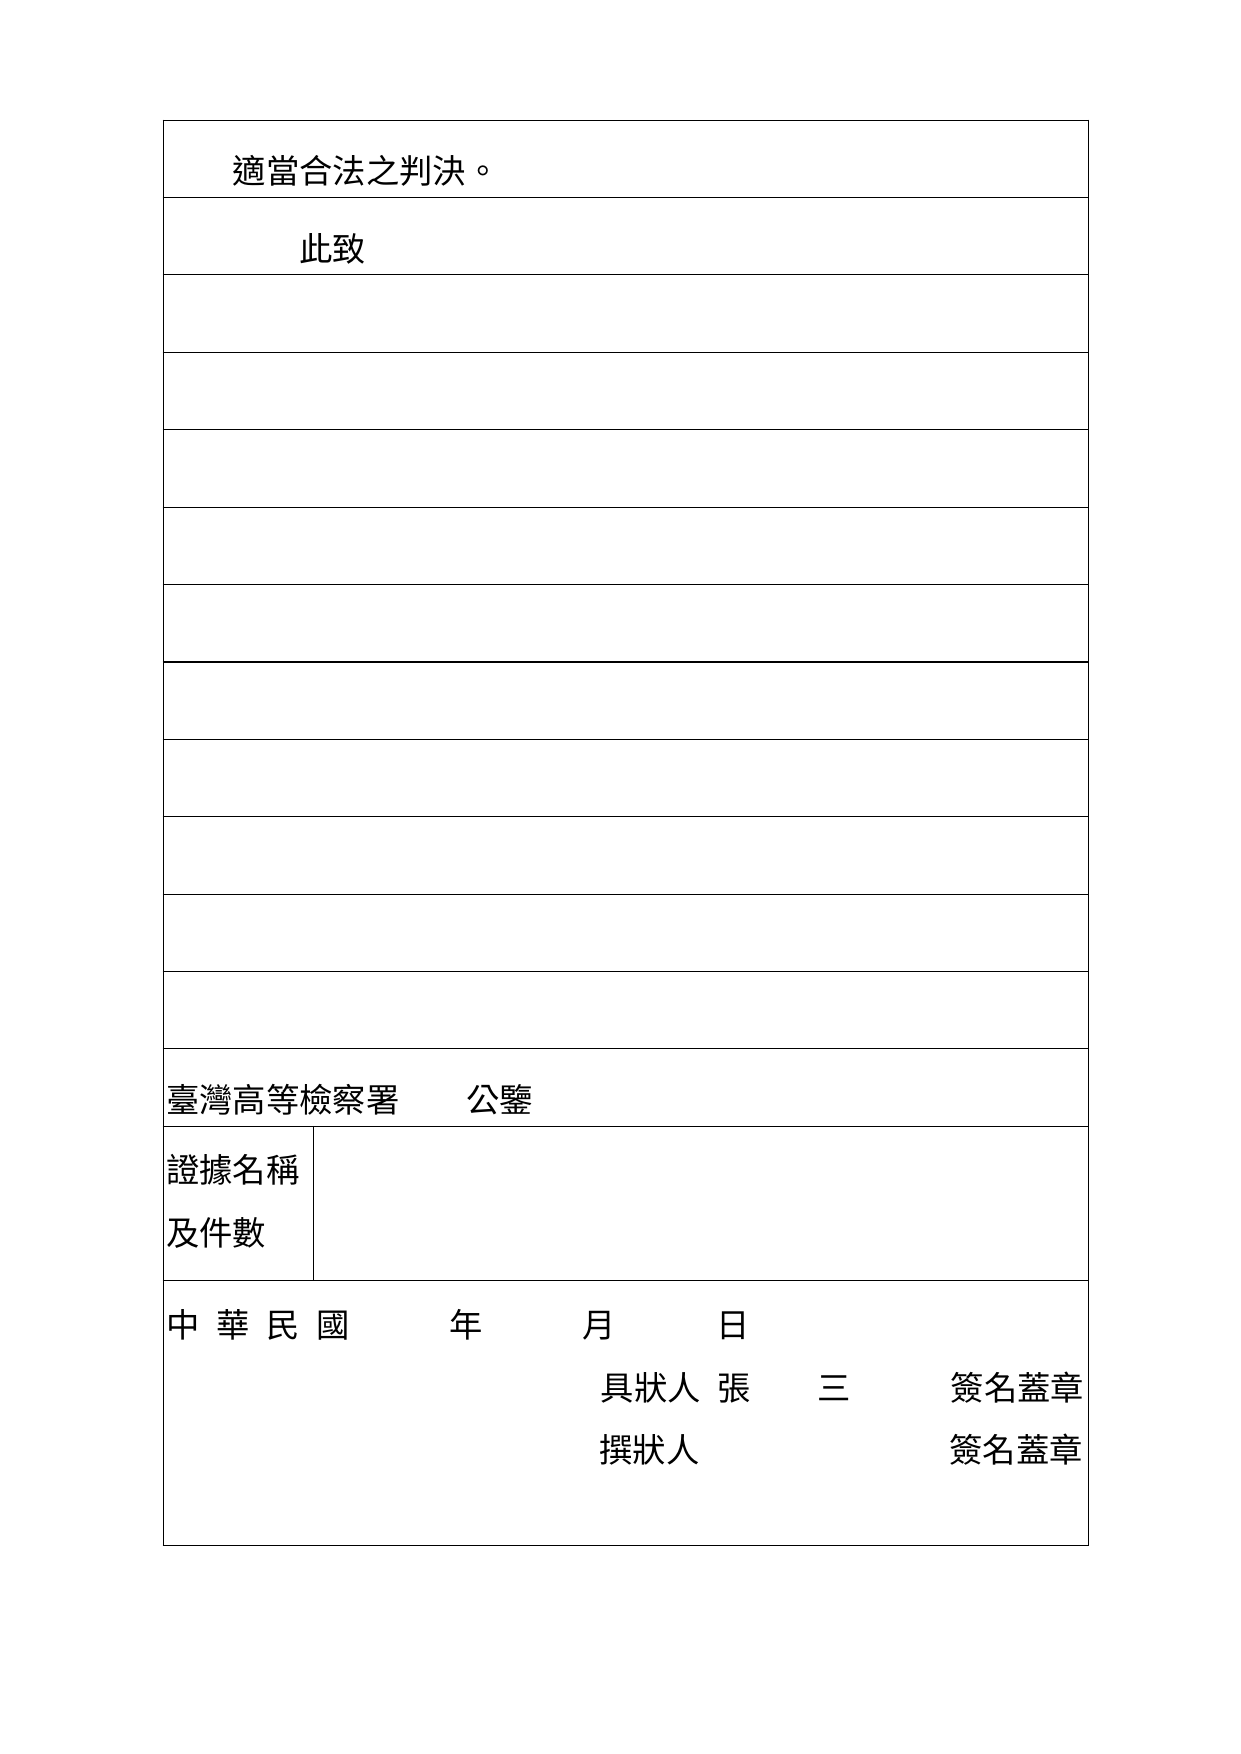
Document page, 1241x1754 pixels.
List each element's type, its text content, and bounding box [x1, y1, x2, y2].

table_cell [164, 740, 1088, 816]
table_cell 證據名稱 及件數 [164, 1127, 313, 1280]
table_cell 此致 [164, 198, 1088, 274]
table_cell [164, 353, 1088, 429]
table_cell [164, 663, 1088, 739]
table_cell [164, 430, 1088, 507]
table_cell 中 華 民 國 年 月 日 具狀人 張 三 簽名蓋章 撰狀人 簽名蓋章 [164, 1281, 1088, 1545]
table_cell [314, 1127, 1088, 1280]
table_cell [164, 895, 1088, 971]
table_cell [164, 972, 1088, 1048]
table_cell [164, 585, 1088, 661]
table_cell 臺灣高等檢察署 公鑒 [164, 1049, 1088, 1126]
table_cell [164, 817, 1088, 893]
table_cell [164, 275, 1088, 352]
table_cell [164, 508, 1088, 584]
table_cell 適當合法之判決。 [164, 121, 1088, 197]
